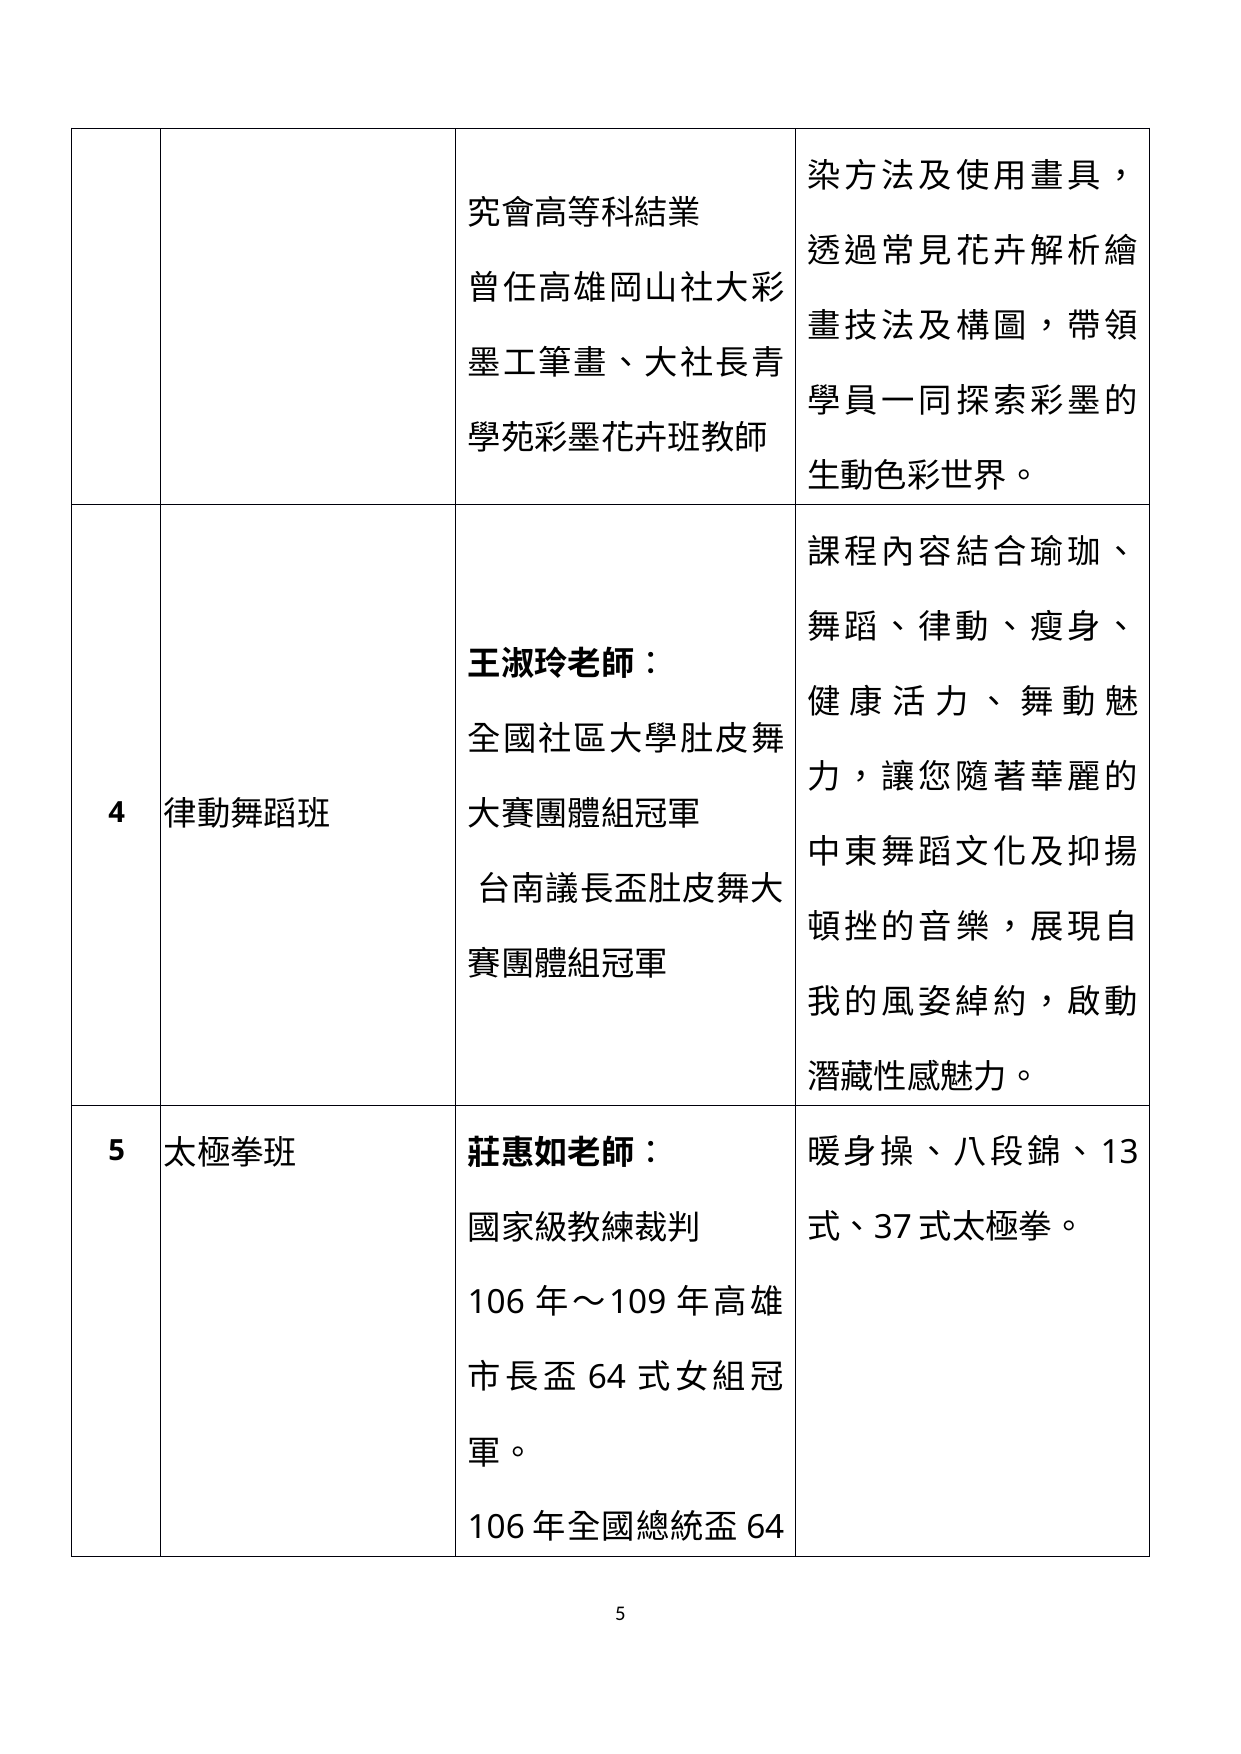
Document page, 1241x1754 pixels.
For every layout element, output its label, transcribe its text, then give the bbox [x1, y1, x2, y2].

table_cell 太極拳班 [161, 1106, 455, 1556]
table_cell [72, 129, 160, 504]
table_cell 莊惠如老師： 國家級教練裁判 106年～109年高雄市長盃64式女組冠軍。 106年全國總統盃64 [456, 1106, 795, 1556]
table_cell 染方法及使用畫具，透過常見花卉解析繪畫技法及構圖，帶領學員一同探索彩墨的生動色彩世界。 [796, 129, 1149, 504]
table_cell 課程內容結合瑜珈、舞蹈、律動、瘦身、健康活力、舞動魅力，讓您隨著華麗的中東舞蹈文化及抑揚頓挫的音樂，展現自我的風姿綽約，啟動潛藏性感魅力。 [796, 505, 1149, 1105]
table_cell 暖身操、八段錦、13式、37式太極拳。 [796, 1106, 1149, 1556]
table_cell 5 [72, 1106, 160, 1556]
table_cell 4 [72, 505, 160, 1105]
table_cell 律動舞蹈班 [161, 505, 455, 1105]
table_cell 究會高等科結業 曾任高雄岡山社大彩墨工筆畫、大社長青學苑彩墨花卉班教師 [456, 129, 795, 504]
table_cell [161, 129, 455, 504]
table_cell 王淑玲老師： 全國社區大學肚皮舞大賽團體組冠軍 台南議長盃肚皮舞大賽團體組冠軍 [456, 505, 795, 1105]
